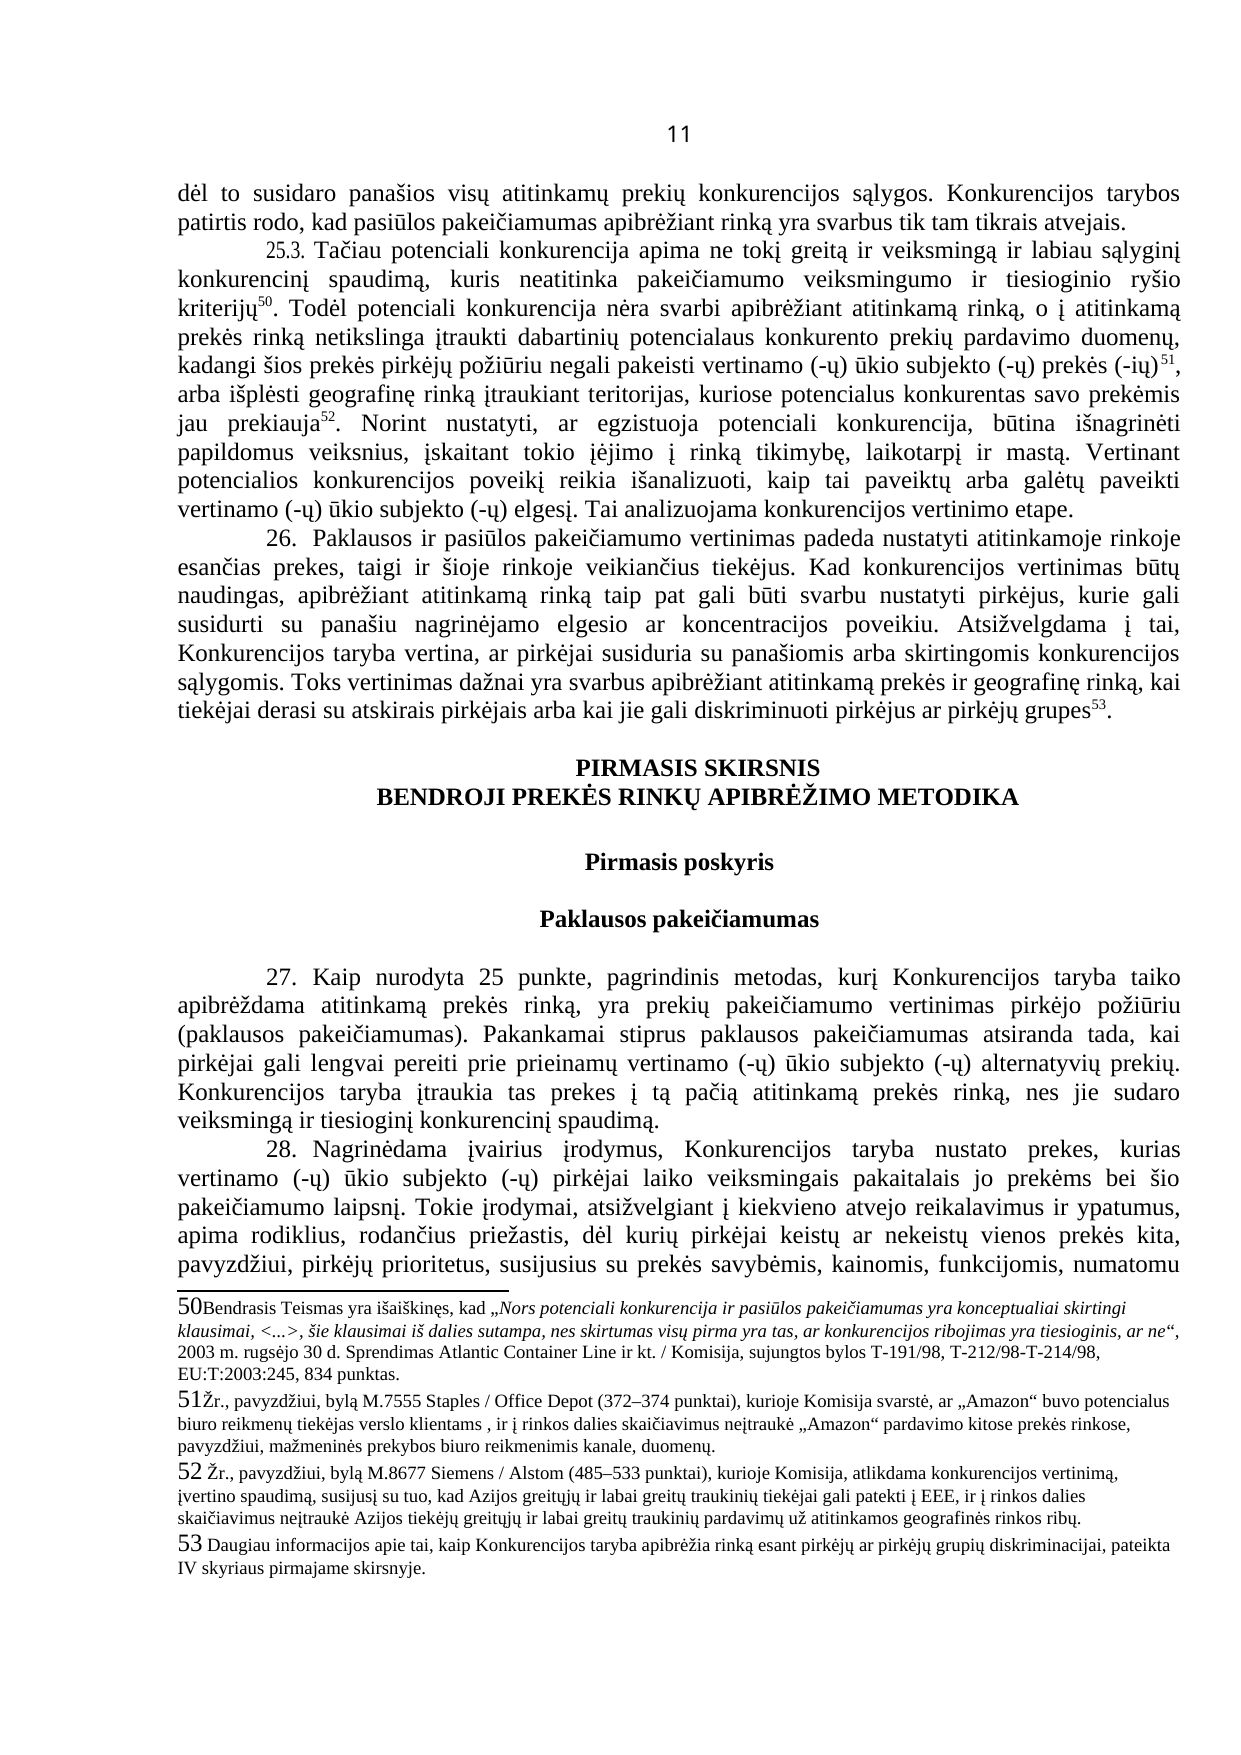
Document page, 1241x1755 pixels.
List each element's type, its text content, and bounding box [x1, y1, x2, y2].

text 26. Paklausos ir pasiūlos pakeičiamumo vertinimas padeda nustatyti atitinkamoje rinkoje esančias prekes, taigi ir šioje rinkoje veikiančius tiekėjus. Kad konkurencijos vertinimas būtų naudingas, apibrėžiant atitinkamą rinką taip pat gali būti svarbu nustatyti pirkėjus, kurie gali susidurti su panašiu nagrinėjamo elgesio ar koncentracijos poveikiu. Atsižvelgdama į tai, Konkurencijos taryba vertina, ar pirkėjai susiduria su panašiomis arba skirtingomis konkurencijos sąlygomis. Toks vertinimas dažnai yra svarbus apibrėžiant atitinkamą prekės ir geografinę rinką, kai tiekėjai derasi su atskirais pirkėjais arba kai jie gali diskriminuoti pirkėjus ar pirkėjų grupes. [177, 523, 1181, 724]
text 25.3. Tačiau potenciali konkurencija apima ne tokį greitą ir veiksmingą ir labiau sąlyginį konkurencinį spaudimą, kuris neatitinka pakeičiamumo veiksmingumo ir tiesioginio ryšio kriterijų. Todėl potenciali konkurencija nėra svarbi apibrėžiant atitinkamą rinką, o į atitinkamą prekės rinką netikslinga įtraukti dabartinių potencialaus konkurento prekių pardavimo duomenų, kadangi šios prekės pirkėjų požiūriu negali pakeisti vertinamo (-ų) ūkio subjekto (-ų) prekės (-ių), arba išplėsti geografinę rinką įtraukiant teritorijas, kuriose potencialus konkurentas savo prekėmis jau prekiauja. Norint nustatyti, ar egzistuoja potenciali konkurencija, būtina išnagrinėti papildomus veiksnius, įskaitant tokio įėjimo į rinką tikimybę, laikotarpį ir mastą. Vertinant potencialios konkurencijos poveikį reikia išanalizuoti, kaip tai paveiktų arba galėtų paveikti vertinamo (-ų) ūkio subjekto (-ų) elgesį. Tai analizuojama konkurencijos vertinimo etape. [177, 236, 1181, 523]
text Paklausos pakeičiamumas [177, 904, 1181, 933]
text 28. Nagrinėdama įvairius įrodymus, Konkurencijos taryba nustato prekes, kurias vertinamo (-ų) ūkio subjekto (-ų) pirkėjai laiko veiksmingais pakaitalais jo prekėms bei šio pakeičiamumo laipsnį. Tokie įrodymai, atsižvelgiant į kiekvieno atvejo reikalavimus ir ypatumus, apima rodiklius, rodančius priežastis, dėl kurių pirkėjai keistų ar nekeistų vienos prekės kita, pavyzdžiui, pirkėjų prioritetus, susijusius su prekės savybėmis, kainomis, funkcijomis, numatomu [177, 1134, 1181, 1278]
text PIRMASIS SKIRSNIS [215, 753, 1181, 782]
text dėl to susidaro panašios visų atitinkamų prekių konkurencijos sąlygos. Konkurencijos tarybos patirtis rodo, kad pasiūlos pakeičiamumas apibrėžiant rinką yra svarbus tik tam tikrais atvejais. [177, 178, 1181, 236]
text Bendrasis Teismas yra išaiškinęs, kad „Nors potenciali konkurencija ir pasiūlos pakeičiamumas yra konceptualiai skirtingi klausimai, <...>, šie klausimai iš dalies sutampa, nes skirtumas visų pirma yra tas, ar konkurencijos ribojimas yra tiesioginis, ar ne“, 2003 m. rugsėjo 30 d. Sprendimas Atlantic Container Line ir kt. / Komisija, sujungtos bylos T-191/98, T-212/98-T-214/98, EU:T:2003:245, 834 punktas. [177, 1291, 1181, 1384]
text BENDROJI PREKĖS RINKŲ APIBRĖŽIMO METODIKA [215, 782, 1181, 811]
text Žr., pavyzdžiui, bylą M.7555 Staples / Office Depot (372–374 punktai), kurioje Komisija svarstė, ar „Amazon“ buvo potencialus biuro reikmenų tiekėjas verslo klientams , ir į rinkos dalies skaičiavimus neįtraukė „Amazon“ pardavimo kitose prekės rinkose, pavyzdžiui, mažmeninės prekybos biuro reikmenimis kanale, duomenų. [177, 1384, 1181, 1456]
text 27. Kaip nurodyta 25 punkte, pagrindinis metodas, kurį Konkurencijos taryba taiko apibrėždama atitinkamą prekės rinką, yra prekių pakeičiamumo vertinimas pirkėjo požiūriu (paklausos pakeičiamumas). Pakankamai stiprus paklausos pakeičiamumas atsiranda tada, kai pirkėjai gali lengvai pereiti prie prieinamų vertinamo (-ų) ūkio subjekto (-ų) alternatyvių prekių. Konkurencijos taryba įtraukia tas prekes į tą pačią atitinkamą prekės rinką, nes jie sudaro veiksmingą ir tiesioginį konkurencinį spaudimą. [177, 962, 1181, 1134]
text Žr., pavyzdžiui, bylą M.8677 Siemens / Alstom (485–533 punktai), kurioje Komisija, atlikdama konkurencijos vertinimą, įvertino spaudimą, susijusį su tuo, kad Azijos greitųjų ir labai greitų traukinių tiekėjai gali patekti į EEE, ir į rinkos dalies skaičiavimus neįtraukė Azijos tiekėjų greitųjų ir labai greitų traukinių pardavimų už atitinkamos geografinės rinkos ribų. [177, 1456, 1181, 1528]
text Pirmasis poskyris [177, 847, 1181, 875]
text Daugiau informacijos apie tai, kaip Konkurencijos taryba apibrėžia rinką esant pirkėjų ar pirkėjų grupių diskriminacijai, pateikta IV skyriaus pirmajame skirsnyje. [177, 1528, 1181, 1578]
